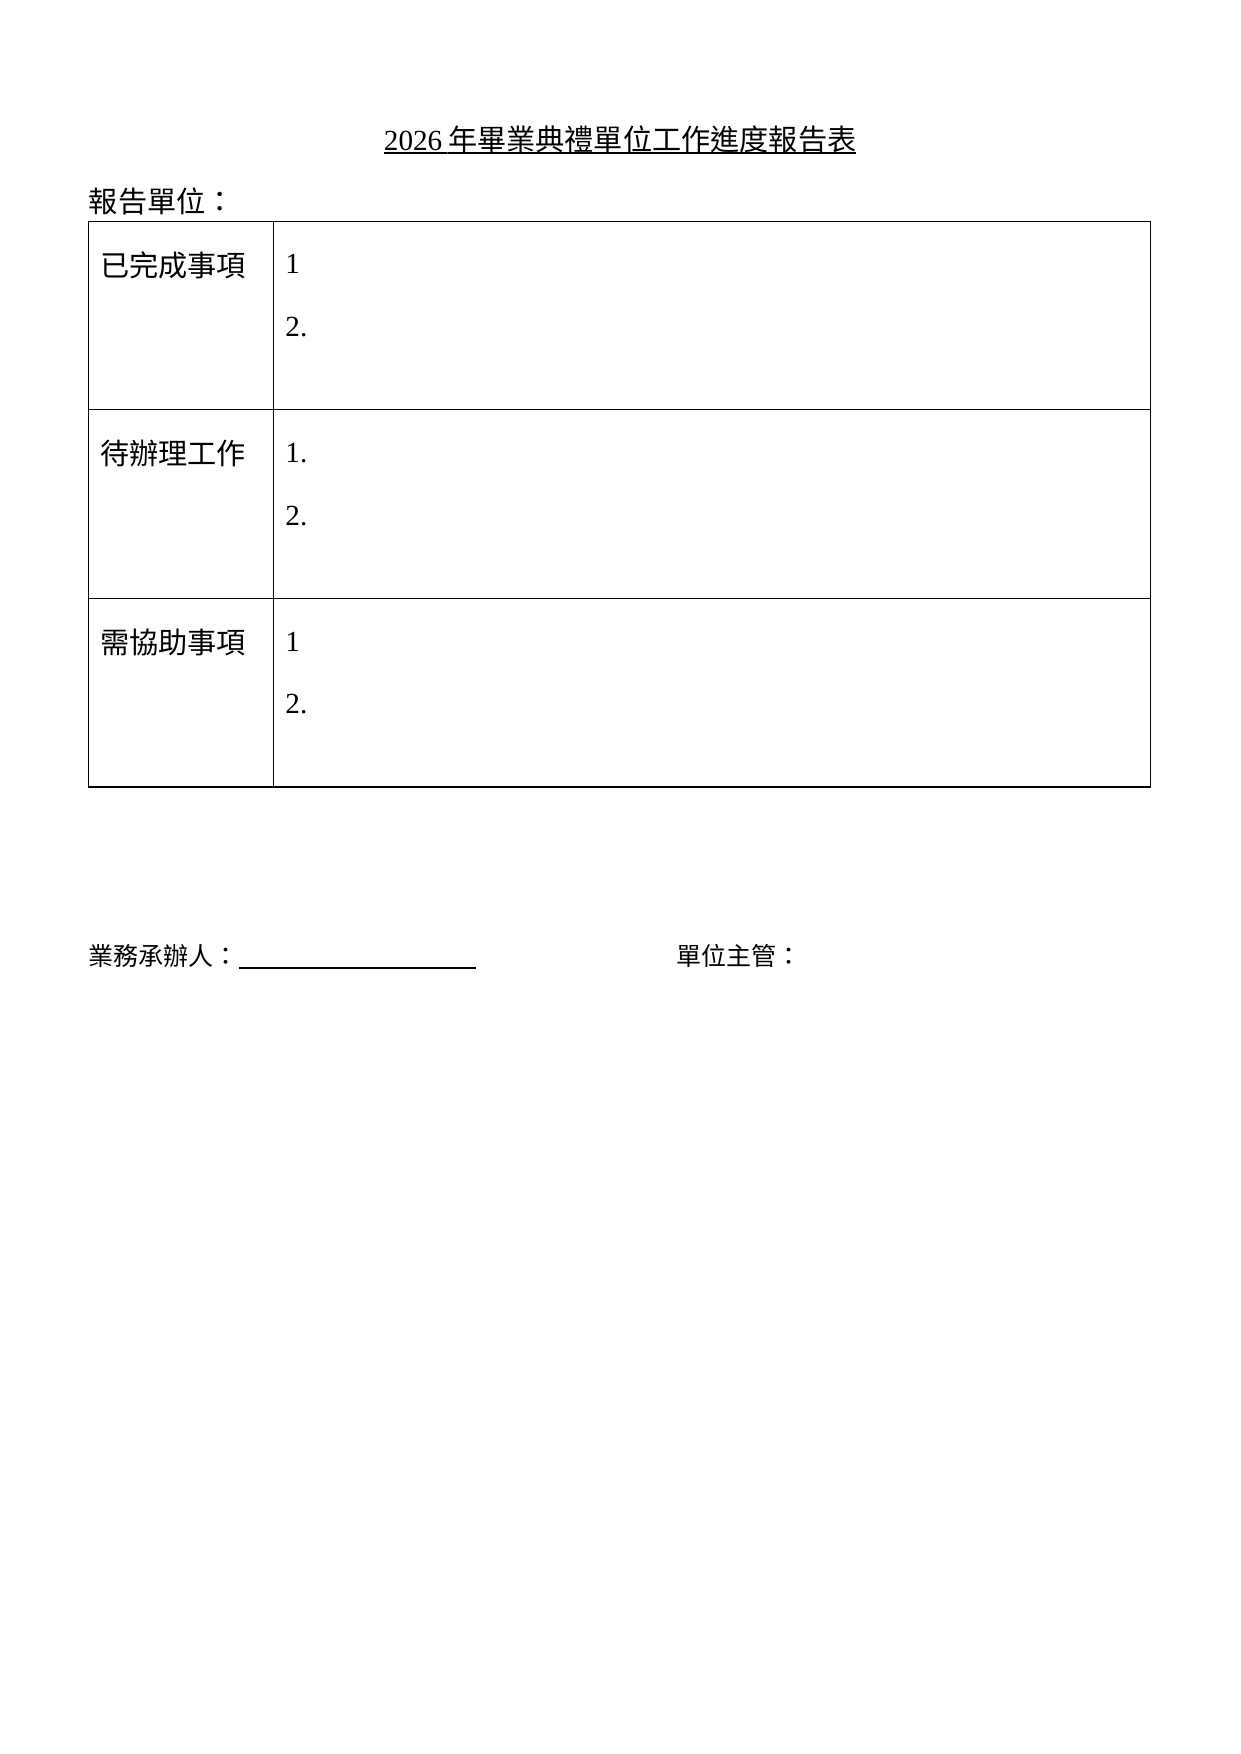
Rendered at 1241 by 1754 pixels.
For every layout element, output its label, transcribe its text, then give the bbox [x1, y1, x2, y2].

table_cell 需協助事項 [89, 599, 273, 786]
table_header 已完成事項 [89, 222, 273, 409]
text 2026年畢業典禮單位工作進度報告表 [89, 96, 1151, 158]
table_header 1 2. [274, 222, 1150, 409]
table_cell 1. 2. [274, 410, 1150, 598]
table_cell 待辦理工作 [89, 410, 273, 598]
text 業務承辦人： 單位主管： [89, 912, 1151, 975]
text 報告單位： [89, 158, 1151, 221]
table_cell 1 2. [274, 599, 1150, 786]
